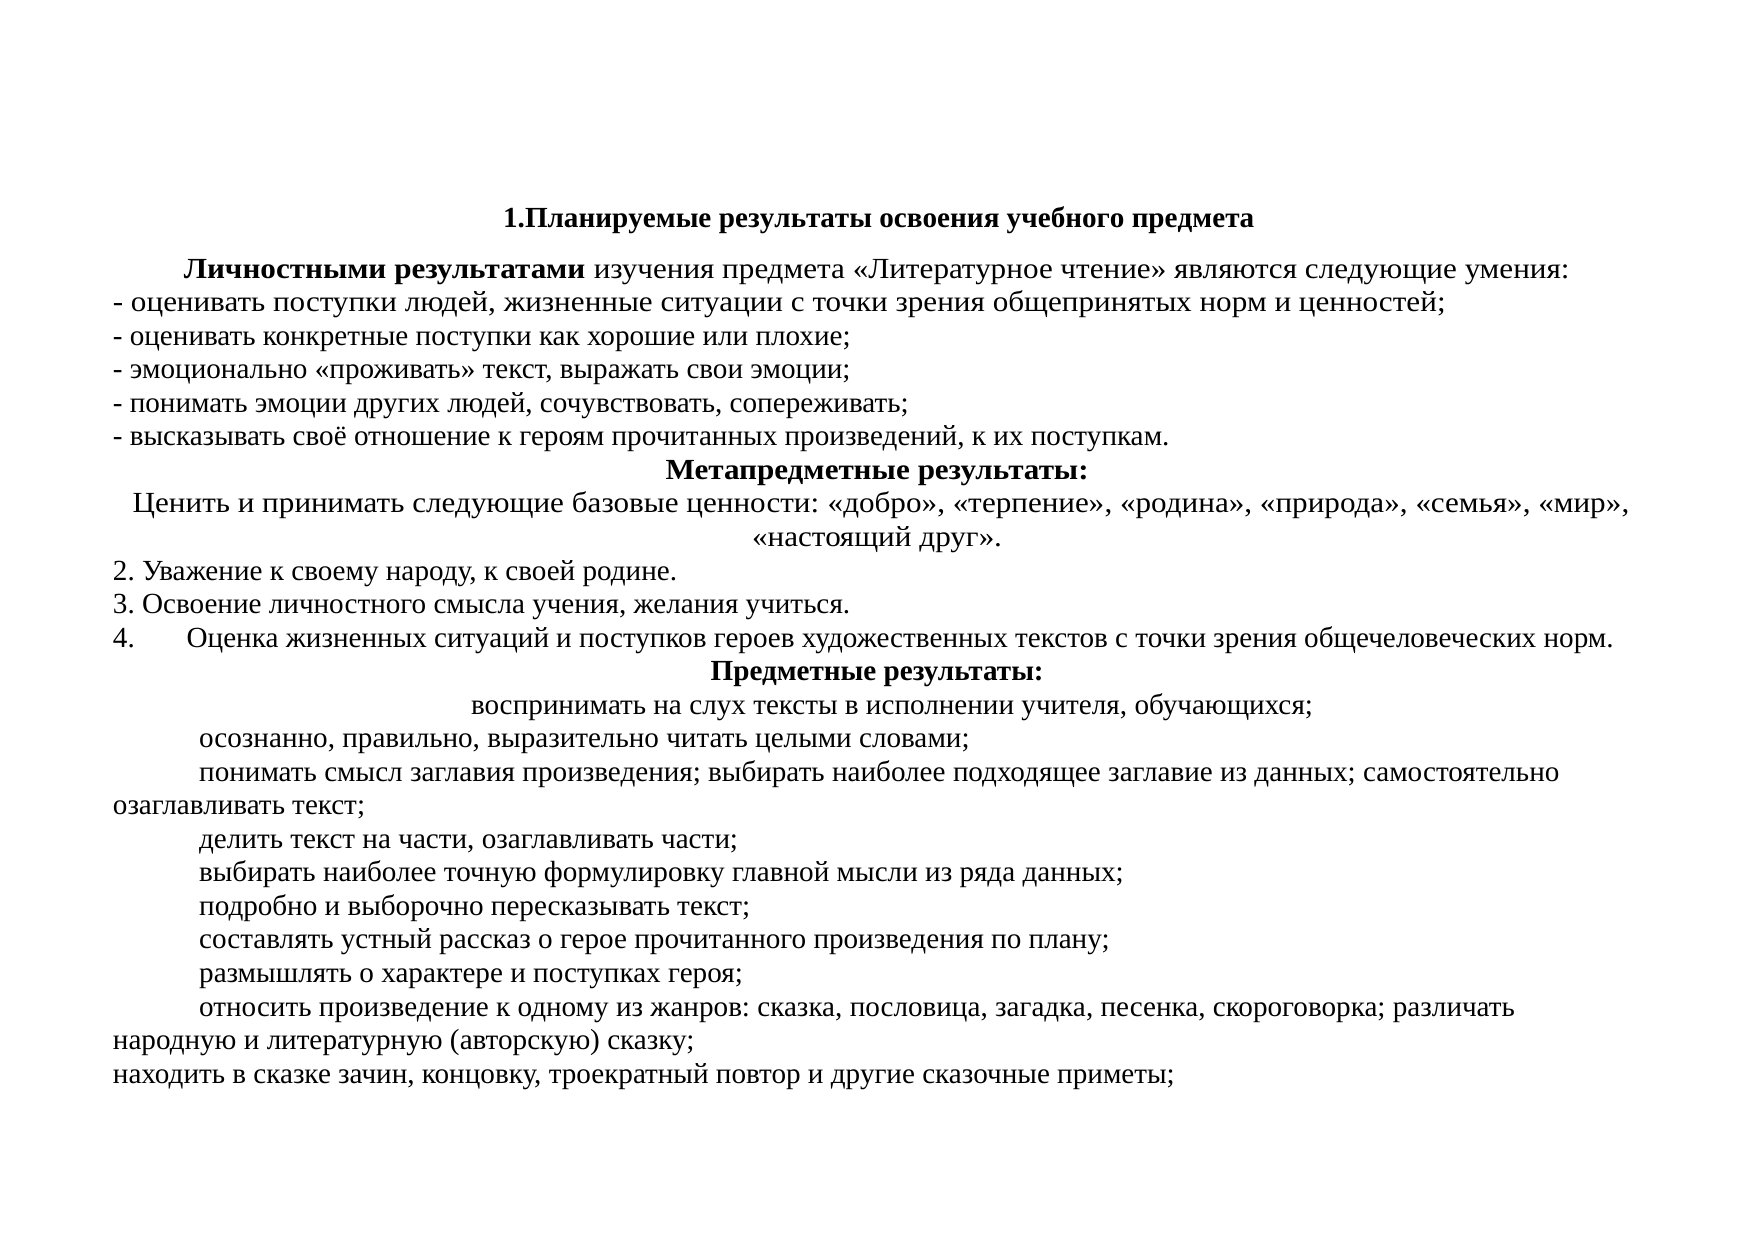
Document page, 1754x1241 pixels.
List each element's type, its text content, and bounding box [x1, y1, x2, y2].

text  выбирать наиболее точную формулировку главной мысли из ряда данных; [113, 854, 1641, 888]
text Предметные результаты: [113, 653, 1641, 687]
text 3. Освоение личностного смысла учения, желания учиться. [113, 586, 1641, 620]
text Личностными результатами изучения предмета «Литературное чтение» являются следующие умения: [113, 251, 1641, 284]
text  осознанно, правильно, выразительно читать целыми словами; [113, 720, 1641, 754]
text  размышлять о характере и поступках героя; [113, 955, 1641, 989]
text находить в сказке зачин, концовку, троекратный повтор и другие сказочные приметы; [113, 1056, 1641, 1089]
text  воспринимать на слух тексты в исполнении учителя, обучающихся; [113, 687, 1641, 720]
text - высказывать своё отношение к героям прочитанных произведений, к их поступкам. [113, 418, 1641, 452]
list Оценка жизненных ситуаций и поступков героев художественных текстов с точки зрения общечеловеческих норм. [113, 620, 1641, 653]
text - понимать эмоции других людей, сочувствовать, сопереживать; [113, 385, 1641, 418]
text Метапредметные результаты: [113, 452, 1641, 486]
text  понимать смысл заглавия произведения; выбирать наиболее подходящее заглавие из данных; самостоятельно озаглавливать текст; [113, 754, 1641, 821]
text  подробно и выборочно пересказывать текст; [113, 888, 1641, 922]
text  составлять устный рассказ о герое прочитанного произведения по плану; [113, 922, 1641, 955]
text  делить текст на части, озаглавливать части; [113, 821, 1641, 854]
text 2. Уважение к своему народу, к своей родине. [113, 553, 1641, 586]
text - эмоционально «проживать» текст, выражать свои эмоции; [113, 351, 1641, 385]
text 1.Планируемые результаты освоения учебного предмета [98, 200, 1659, 234]
text - оценивать конкретные поступки как хорошие или плохие; [113, 318, 1641, 351]
text Ценить и принимать следующие базовые ценности: «добро», «терпение», «родина», «природа», «семья», «мир», «настоящий друг». [113, 486, 1641, 553]
text  относить произведение к одному из жанров: сказка, пословица, загадка, песенка, скороговорка; различать народную и литературную (авторскую) сказку; [113, 989, 1641, 1056]
text - оценивать поступки людей, жизненные ситуации с точки зрения общепринятых норм и ценностей; [113, 284, 1641, 318]
